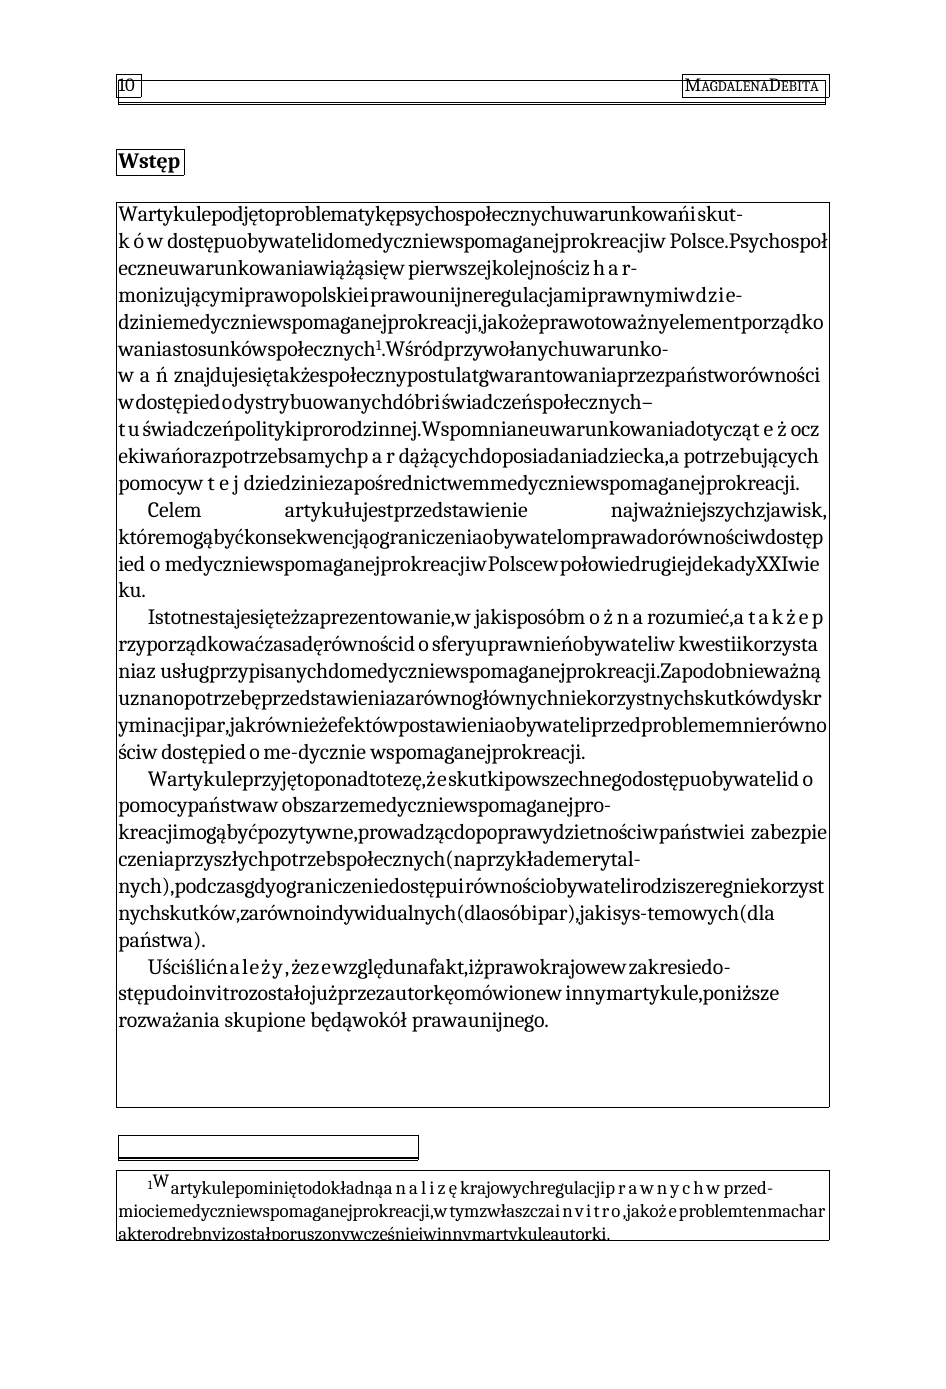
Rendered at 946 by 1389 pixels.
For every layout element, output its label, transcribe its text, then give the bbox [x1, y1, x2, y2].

text Celem artykułujestprzedstawienie najważniejszychzjawisk, któremogąbyćkonsekwencjąograniczeniaobywatelomprawadorównościwdostępiedomedyczniewspomaganejprokreacjiwPolscewpołowiedrugiejdekadyXXIwieku. [118, 498, 827, 603]
text Wartykuleprzyjętoponadtotezę,żeskutkipowszechnegodostępuobywatelidopomocypaństwawobszarzemedyczniewspomaganejpro-kreacjimogąbyćpozytywne,prowadzącdopoprawydzietnościwpaństwieizabezpieczeniaprzyszłychpotrzebspołecznych(naprzykłademerytal-nych),podczasgdyograniczeniedostępuirównościobywatelirodziszeregniekorzystnychskutków,zarównoindywidualnych(dlaosóbipar),jakisys-temowych(dla państwa). [118, 766, 827, 953]
text [118, 75, 141, 80]
text 1Wartykulepominiętodokładnąanalizękrajowychregulacjiprawnychwprzed-miociemedyczniewspomaganejprokreacji,wtymzwłaszczainvitro,jakożeproblemtenmacharakterodrębnyizostałporuszonywcześniejwinnymartykuleautorki. [118, 1171, 827, 1240]
text Uściślićnależy,żezewzględunafakt,iżprawokrajowewzakresiedo-stępudoinvitrozostałojużprzezautorkęomówionewinnymartykule,poniższe rozważania skupione będąwokół prawaunijnego. [118, 954, 827, 1033]
text Wstęp [118, 150, 184, 173]
text Wartykulepodjętoproblematykępsychospołecznychuwarunkowańiskut-kówdostępuobywatelidomedyczniewspomaganejprokreacjiwPolsce.Psychospołeczneuwarunkowaniawiążąsięwpierwszejkolejnościzhar-monizującymiprawopolskieiprawounijneregulacjamiprawnymiwdzie-dziniemedyczniewspomaganejprokreacji,jakożeprawotoważnyelementporządkowaniastosunkówspołecznych1.Wśródprzywołanychuwarunko-wańznajdujesiętakżespołecznypostulatgwarantowaniaprzezpaństworównościwdostępiedodystrybuowanychdóbriświadczeńspołecznych–tuświadczeńpolitykiprorodzinnej.Wspomnianeuwarunkowaniadotycząteżoczekiwańorazpotrzebsamychpardążącychdoposiadaniadziecka,apotrzebującychpomocywtejdziedziniezapośrednictwemmedyczniewspomaganejprokreacji. [118, 203, 827, 496]
text Istotnestajesięteżzaprezentowanie,wjakisposóbmożnarozumieć,atakżeprzyporządkowaćzasadęrównościdosferyuprawnieńobywateliwkwestiikorzystaniazusługprzypisanychdomedyczniewspomaganejprokreacji.Zapodobnieważnąuznanopotrzebęprzedstawieniazarównogłównychniekorzystnychskutkówdyskryminacjipar,jakrównieżefektówpostawieniaobywateliprzedproblememnierównościwdostępiedome-dycznie wspomaganejprokreacji. [118, 605, 827, 765]
text 10 [119, 81, 141, 96]
text MAGDALENADEBITA [684, 75, 829, 96]
